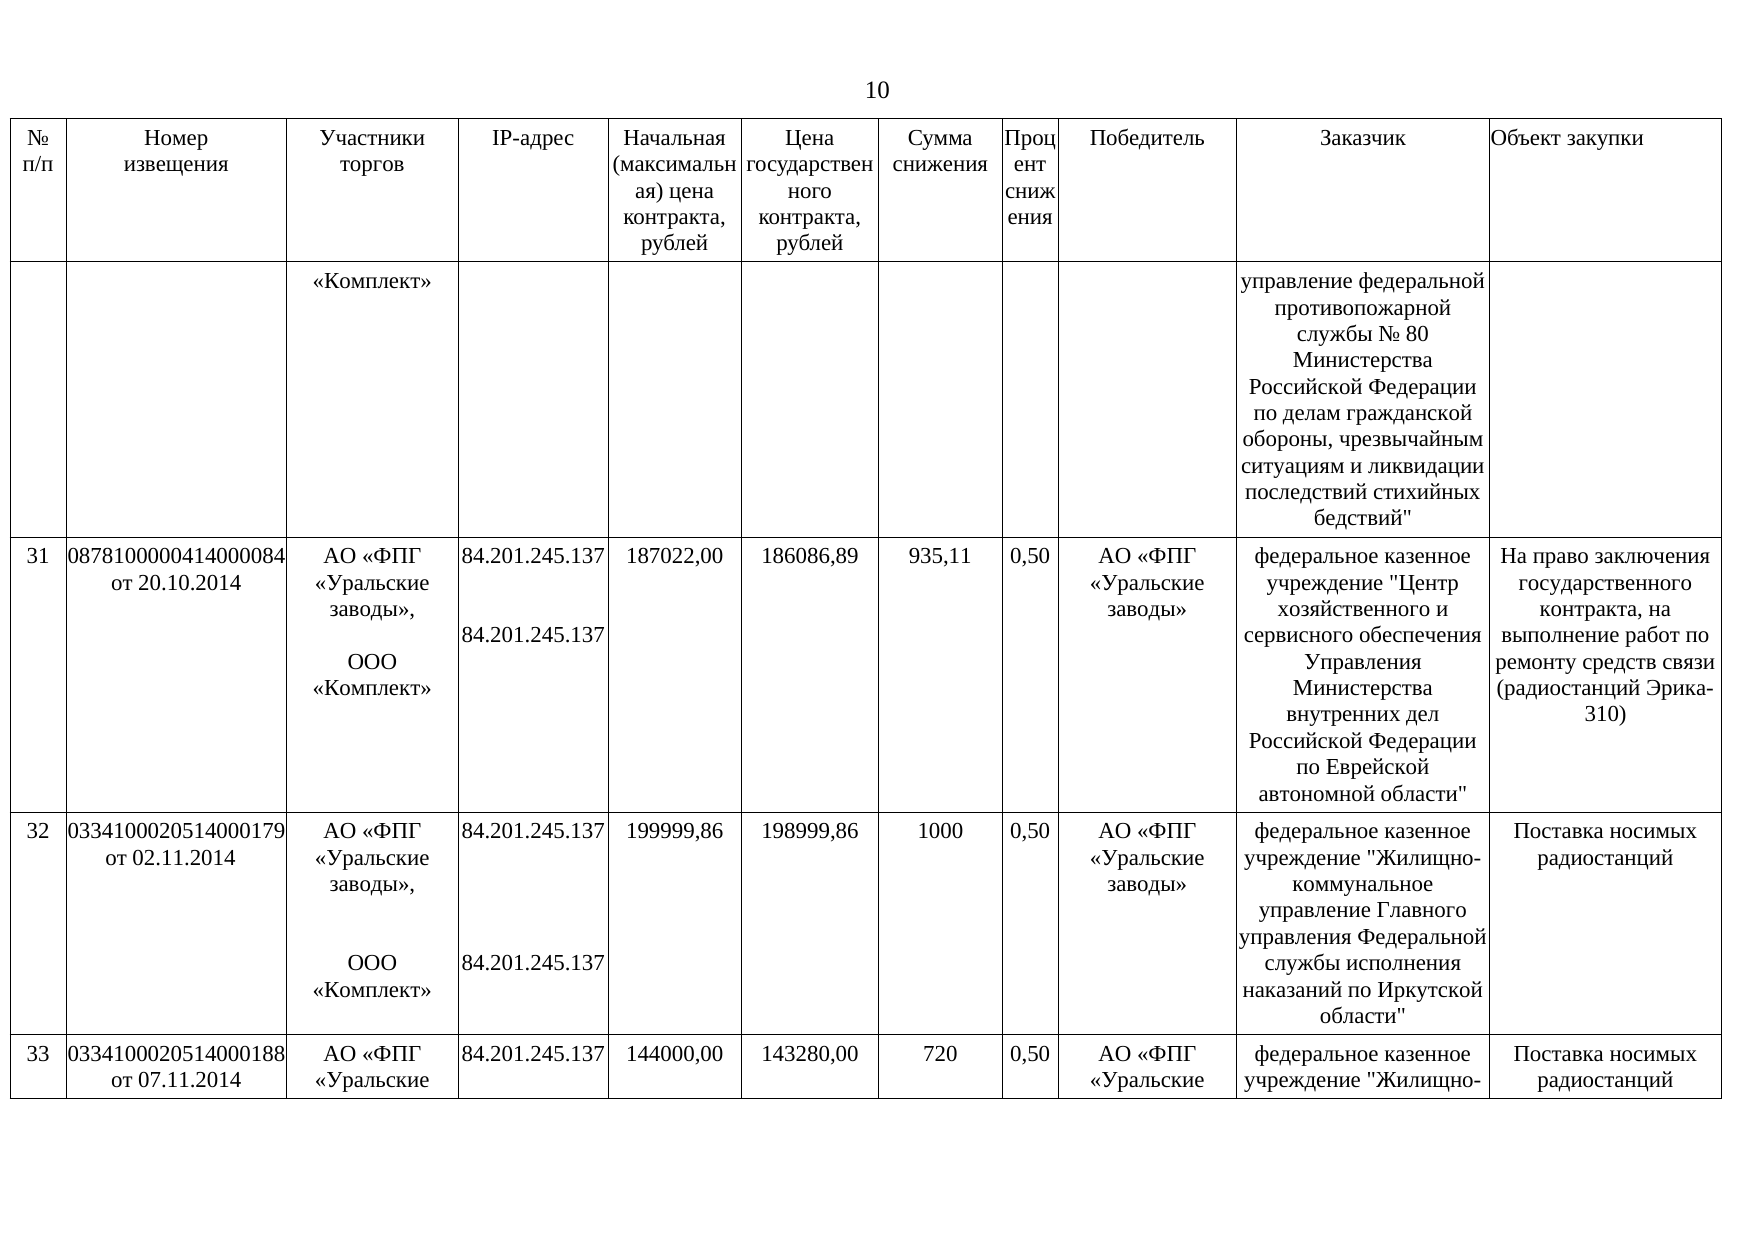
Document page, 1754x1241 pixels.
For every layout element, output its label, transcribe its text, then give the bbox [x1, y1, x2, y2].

table_cell [67, 262, 286, 537]
table_cell «Комплект» [287, 262, 458, 537]
table_cell 32 [11, 813, 66, 1034]
table_cell [459, 262, 608, 537]
table_cell 0878100000414000084 от 20.10.2014 [67, 538, 286, 812]
table_cell [609, 262, 741, 537]
table_cell АО «ФПГ «Уральские [1059, 1035, 1236, 1098]
table_cell федеральное казенное учреждение "Жилищно- [1237, 1035, 1489, 1098]
table_cell 0334100020514000188 от 07.11.2014 [67, 1035, 286, 1098]
table_cell 0334100020514000179 от 02.11.2014 [67, 813, 286, 1034]
table_cell АО «ФПГ «Уральские заводы» [1059, 538, 1236, 812]
table_cell 0,50 [1003, 813, 1058, 1034]
table_cell федеральное казенное учреждение "Жилищно-коммунальное управление Главного управления Федеральной службы исполнения наказаний по Иркутской области" [1237, 813, 1489, 1034]
table_cell 143280,00 [742, 1035, 878, 1098]
table_cell 33 [11, 1035, 66, 1098]
table_header Номер извещения [67, 119, 286, 261]
table_cell Поставка носимых радиостанций [1490, 813, 1721, 1034]
table_header Победитель [1059, 119, 1236, 261]
table_header IP-адрес [459, 119, 608, 261]
table_cell [1003, 262, 1058, 537]
table_cell федеральное казенное учреждение "Центр хозяйственного и сервисного обеспечения Управления Министерства внутренних дел Российской Федерации по Еврейской автономной области" [1237, 538, 1489, 812]
table_cell 0,50 [1003, 1035, 1058, 1098]
table_cell АО «ФПГ «Уральские заводы» [1059, 813, 1236, 1034]
table_cell АО «ФПГ «Уральские [287, 1035, 458, 1098]
table_cell Поставка носимых радиостанций [1490, 1035, 1721, 1098]
table_header Заказчик [1237, 119, 1489, 261]
table_cell 0,50 [1003, 538, 1058, 812]
table_cell управление федеральной противопожарной службы № 80 Министерства Российской Федерации по делам гражданской обороны, чрезвычайным ситуациям и ликвидации последствий стихийных бедствий" [1237, 262, 1489, 537]
table_cell 31 [11, 538, 66, 812]
table_cell АО «ФПГ «Уральские заводы», ООО «Комплект» [287, 813, 458, 1034]
table_header № п/п [11, 119, 66, 261]
table_cell 199999,86 [609, 813, 741, 1034]
table_cell [1059, 262, 1236, 537]
table_header Начальная (максимальная) цена контракта, рублей [609, 119, 741, 261]
table_cell 1000 [879, 813, 1002, 1034]
table_cell 84.201.245.137 84.201.245.137 [459, 538, 608, 812]
table_header Сумма снижения [879, 119, 1002, 261]
table_cell 84.201.245.137 84.201.245.137 [459, 813, 608, 1034]
table_cell 720 [879, 1035, 1002, 1098]
table_cell [1490, 262, 1721, 537]
table_cell 198999,86 [742, 813, 878, 1034]
table_header Процент снижения [1003, 119, 1058, 261]
table_header Объект закупки [1490, 119, 1721, 261]
table_cell [879, 262, 1002, 537]
table_cell На право заключения государственного контракта, на выполнение работ по ремонту средств связи (радиостанций Эрика-310) [1490, 538, 1721, 812]
table_header Цена государственного контракта, рублей [742, 119, 878, 261]
table_cell 187022,00 [609, 538, 741, 812]
table_cell [742, 262, 878, 537]
table_header Участники торгов [287, 119, 458, 261]
table_cell 186086,89 [742, 538, 878, 812]
table_cell 84.201.245.137 [459, 1035, 608, 1098]
table_cell 935,11 [879, 538, 1002, 812]
table_cell 144000,00 [609, 1035, 741, 1098]
table_cell [11, 262, 66, 537]
table_cell АО «ФПГ «Уральские заводы», ООО «Комплект» [287, 538, 458, 812]
